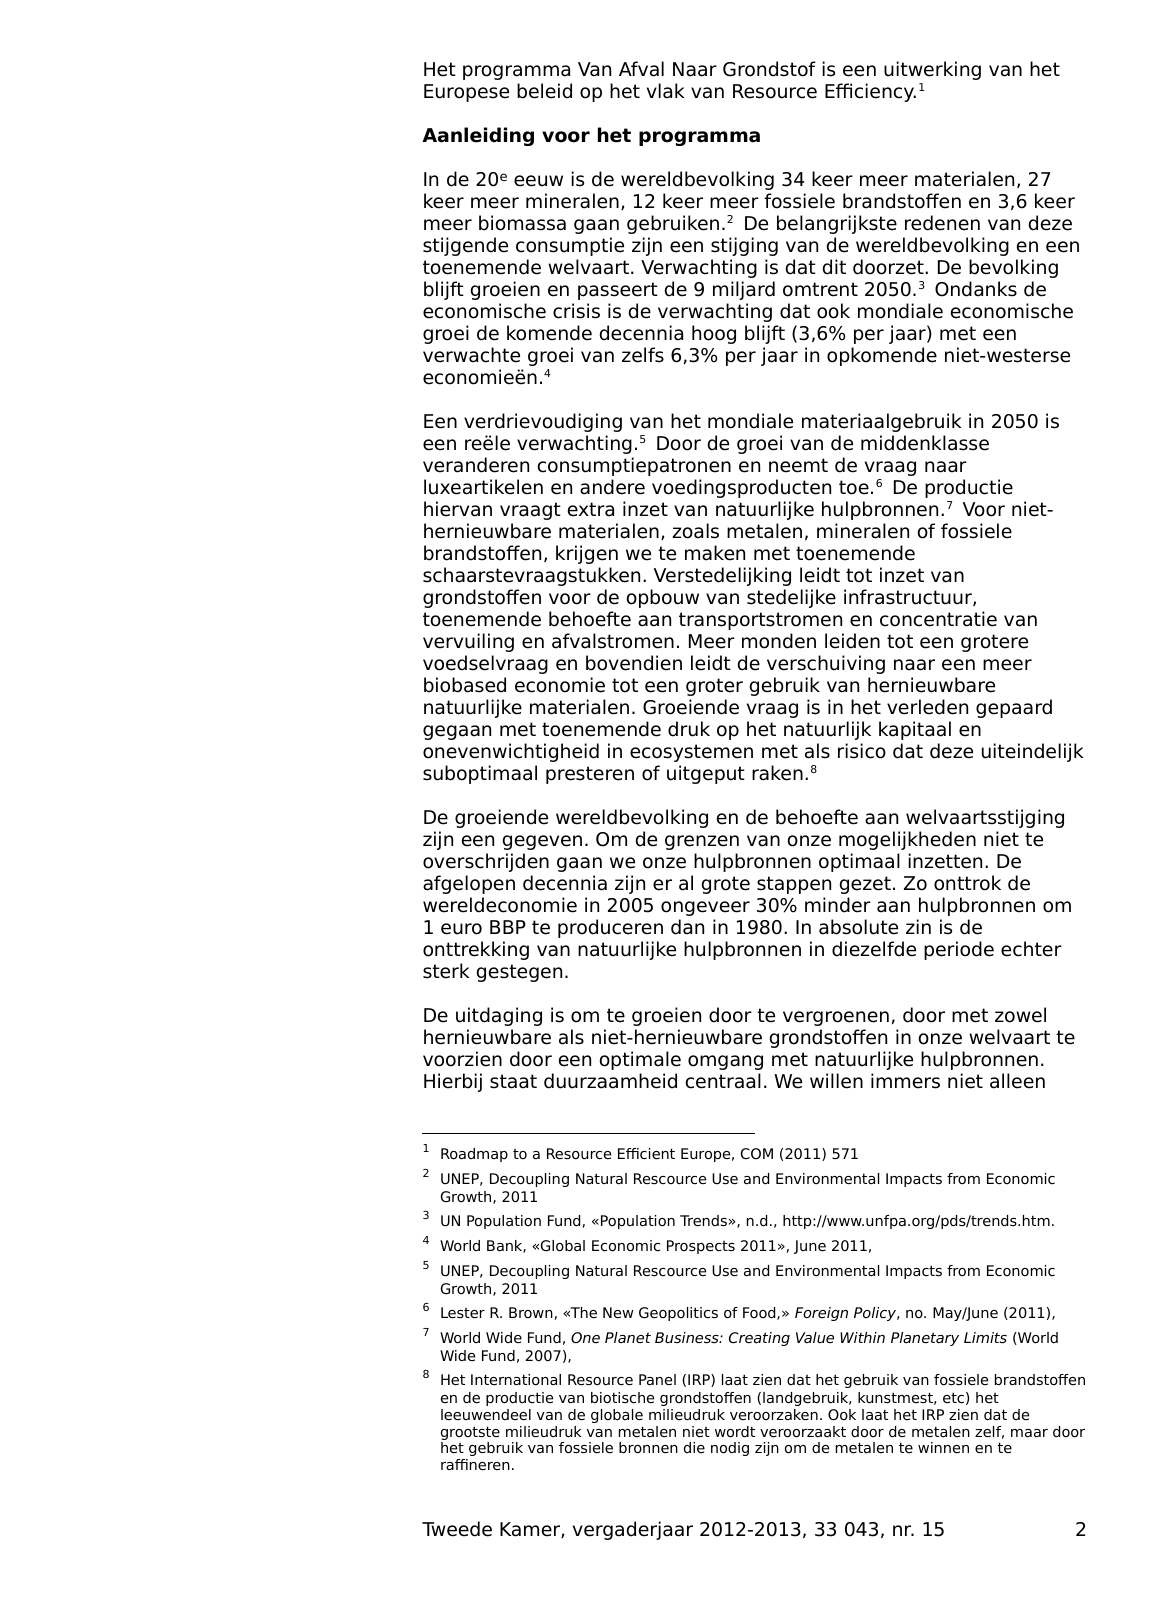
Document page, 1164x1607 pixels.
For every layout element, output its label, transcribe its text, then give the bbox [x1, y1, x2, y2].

subtitle Aanleiding voor het programma [422, 125, 1087, 147]
text Het programma Van Afval Naar Grondstof is een uitwerking van het Europese beleid op het vlak van Resource Efficiency. [422, 59, 1087, 103]
text Lester R. Brown, «The New Geopolitics of Food,» Foreign Policy, no. May/June (2011), [422, 1301, 1087, 1323]
text Het International Resource Panel (IRP) laat zien dat het gebruik van fossiele brandstoffen en de productie van biotische grondstoffen (landgebruik, kunstmest, etc) het leeuwendeel van de globale milieudruk veroorzaken. Ook laat het IRP zien dat de grootste milieudruk van metalen niet wordt veroorzaakt door de metalen zelf, maar door het gebruik van fossiele bronnen die nodig zijn om de metalen te winnen en te raffineren. [422, 1368, 1087, 1474]
text Roadmap to a Resource Efficient Europe, COM (2011) 571 [422, 1142, 1087, 1164]
text UNEP, Decoupling Natural Rescource Use and Environmental Impacts from Economic Growth, 2011 [422, 1167, 1087, 1206]
text World Wide Fund, One Planet Business: Creating Value Within Planetary Limits (World Wide Fund, 2007), [422, 1326, 1087, 1365]
text World Bank, «Global Economic Prospects 2011», June 2011, [422, 1234, 1087, 1256]
text De uitdaging is om te groeien door te vergroenen, door met zowel hernieuwbare als niet-hernieuwbare grondstoffen in onze welvaart te voorzien door een optimale omgang met natuurlijke hulpbronnen. Hierbij staat duurzaamheid centraal. We willen immers niet alleen [422, 1005, 1087, 1093]
text UN Population Fund, «Population Trends», n.d., http://www.unfpa.org/pds/trends.htm. [422, 1209, 1087, 1231]
text In de 20e eeuw is de wereldbevolking 34 keer meer materialen, 27 keer meer mineralen, 12 keer meer fossiele brandstoffen en 3,6 keer meer biomassa gaan gebruiken. De belangrijkste redenen van deze stijgende consumptie zijn een stijging van de wereldbevolking en een toenemende welvaart. Verwachting is dat dit doorzet. De bevolking blijft groeien en passeert de 9 miljard omtrent 2050. Ondanks de economische crisis is de verwachting dat ook mondiale economische groei de komende decennia hoog blijft (3,6% per jaar) met een verwachte groei van zelfs 6,3% per jaar in opkomende niet-westerse economieën. [422, 169, 1087, 389]
text Een verdrievoudiging van het mondiale materiaalgebruik in 2050 is een reële verwachting. Door de groei van de middenklasse veranderen consumptiepatronen en neemt de vraag naar luxeartikelen en andere voedingsproducten toe. De productie hiervan vraagt extra inzet van natuurlijke hulpbronnen. Voor niet-hernieuwbare materialen, zoals metalen, mineralen of fossiele brandstoffen, krijgen we te maken met toenemende schaarstevraagstukken. Verstedelijking leidt tot inzet van grondstoffen voor de opbouw van stedelijke infrastructuur, toenemende behoefte aan transportstromen en concentratie van vervuiling en afvalstromen. Meer monden leiden tot een grotere voedselvraag en bovendien leidt de verschuiving naar een meer biobased economie tot een groter gebruik van hernieuwbare natuurlijke materialen. Groeiende vraag is in het verleden gepaard gegaan met toenemende druk op het natuurlijk kapitaal en onevenwichtigheid in ecosystemen met als risico dat deze uiteindelijk suboptimaal presteren of uitgeput raken. [422, 411, 1087, 785]
text UNEP, Decoupling Natural Rescource Use and Environmental Impacts from Economic Growth, 2011 [422, 1259, 1087, 1298]
text De groeiende wereldbevolking en de behoefte aan welvaartsstijging zijn een gegeven. Om de grenzen van onze mogelijkheden niet te overschrijden gaan we onze hulpbronnen optimaal inzetten. De afgelopen decennia zijn er al grote stappen gezet. Zo onttrok de wereldeconomie in 2005 ongeveer 30% minder aan hulpbronnen om 1 euro BBP te produceren dan in 1980. In absolute zin is de onttrekking van natuurlijke hulpbronnen in diezelfde periode echter sterk gestegen. [422, 807, 1087, 983]
